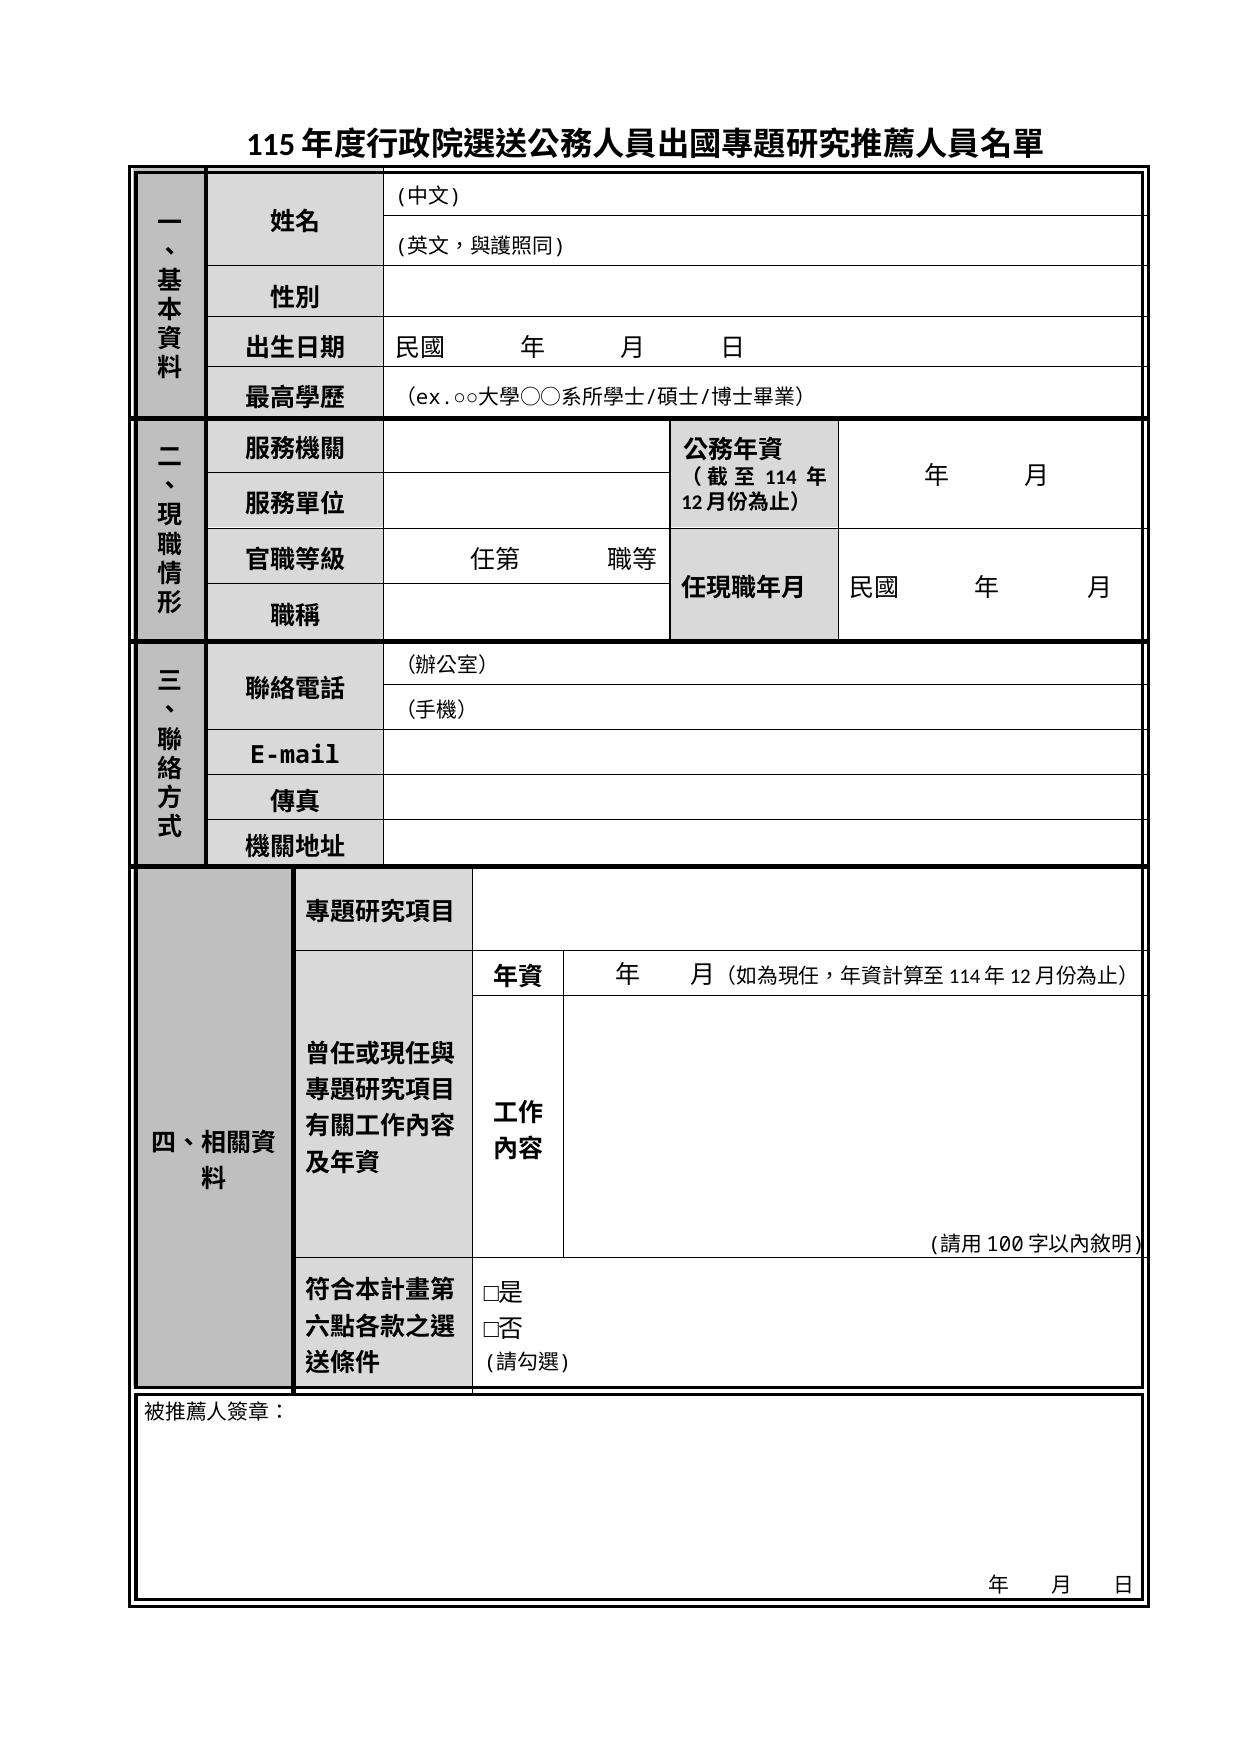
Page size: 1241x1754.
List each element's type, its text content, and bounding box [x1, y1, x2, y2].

table_cell (請用100字以內敘明) [564, 996, 1141, 1257]
table_cell 服務單位 [208, 473, 383, 527]
table_cell (英文，與護照同) [384, 216, 1141, 265]
table_cell [384, 421, 669, 472]
table_cell [384, 775, 1141, 819]
table_cell [473, 869, 1141, 950]
table_cell 四、相關資料 [138, 869, 291, 1386]
table_cell [384, 473, 669, 527]
table_header (中文) [384, 168, 1145, 215]
table_cell [384, 820, 1141, 864]
text 115年度行政院選送公務人員出國專題研究推薦人員名單 [118, 118, 1122, 165]
table_cell 二 、 現 職 情 形 [138, 421, 204, 639]
table_cell 出生日期 [208, 317, 383, 366]
table_cell 官職等級 [208, 529, 383, 583]
table_cell 公務年資 （截至114年12月份為止） [671, 421, 838, 527]
table_cell [384, 584, 669, 639]
table_cell 任現職年月 [671, 529, 838, 639]
table_cell 被推薦人簽章： 年 月 日 [473, 1386, 1145, 1598]
table_cell □是 □否 (請勾選) [473, 1258, 1141, 1386]
table_cell 年資 [473, 951, 563, 995]
table_cell [384, 266, 1141, 316]
table_cell 工作 內容 [473, 996, 563, 1257]
table_cell 任第 職等 [384, 529, 669, 583]
table_cell 三 、 聯 絡 方 式 [138, 644, 204, 864]
table_cell （手機） [384, 685, 1141, 729]
table_cell 最高學歷 [208, 367, 383, 416]
table_cell 民國 年 月 日 [384, 317, 1141, 366]
table_cell 年 月 [839, 421, 1141, 527]
table_header 姓名 [208, 174, 383, 265]
table_cell 被推薦人簽章： 年 月 日 [138, 1396, 1141, 1598]
table_cell （辦公室） [384, 644, 1141, 684]
table_cell E-mail [208, 730, 383, 774]
table_cell 服務機關 [208, 421, 383, 472]
table_cell 性別 [208, 266, 383, 316]
table_cell 年 月（如為現任，年資計算至114年12月份為止） [564, 951, 1141, 995]
table_cell 被推薦人簽章： 年 月 日 [296, 1389, 472, 1393]
table_cell 曾任或現任與專題研究項目有關工作內容及年資 [296, 951, 472, 1257]
table_cell 民國 年 月 [839, 529, 1141, 639]
table_cell 職稱 [208, 584, 383, 639]
table_cell 聯絡電話 [208, 644, 383, 729]
table_cell 被推薦人簽章： 年 月 日 [133, 1386, 291, 1598]
table_header 一 、 基 本 資 料 [133, 168, 204, 416]
table_cell （ex.○○大學○○系所學士/碩士/博士畢業） [384, 367, 1141, 416]
table_cell 符合本計畫第六點各款之選送條件 [296, 1258, 472, 1386]
table_cell 專題研究項目 [296, 869, 472, 950]
table_cell 傳真 [208, 775, 383, 819]
table_cell [384, 730, 1141, 774]
table_cell 機關地址 [208, 820, 383, 864]
